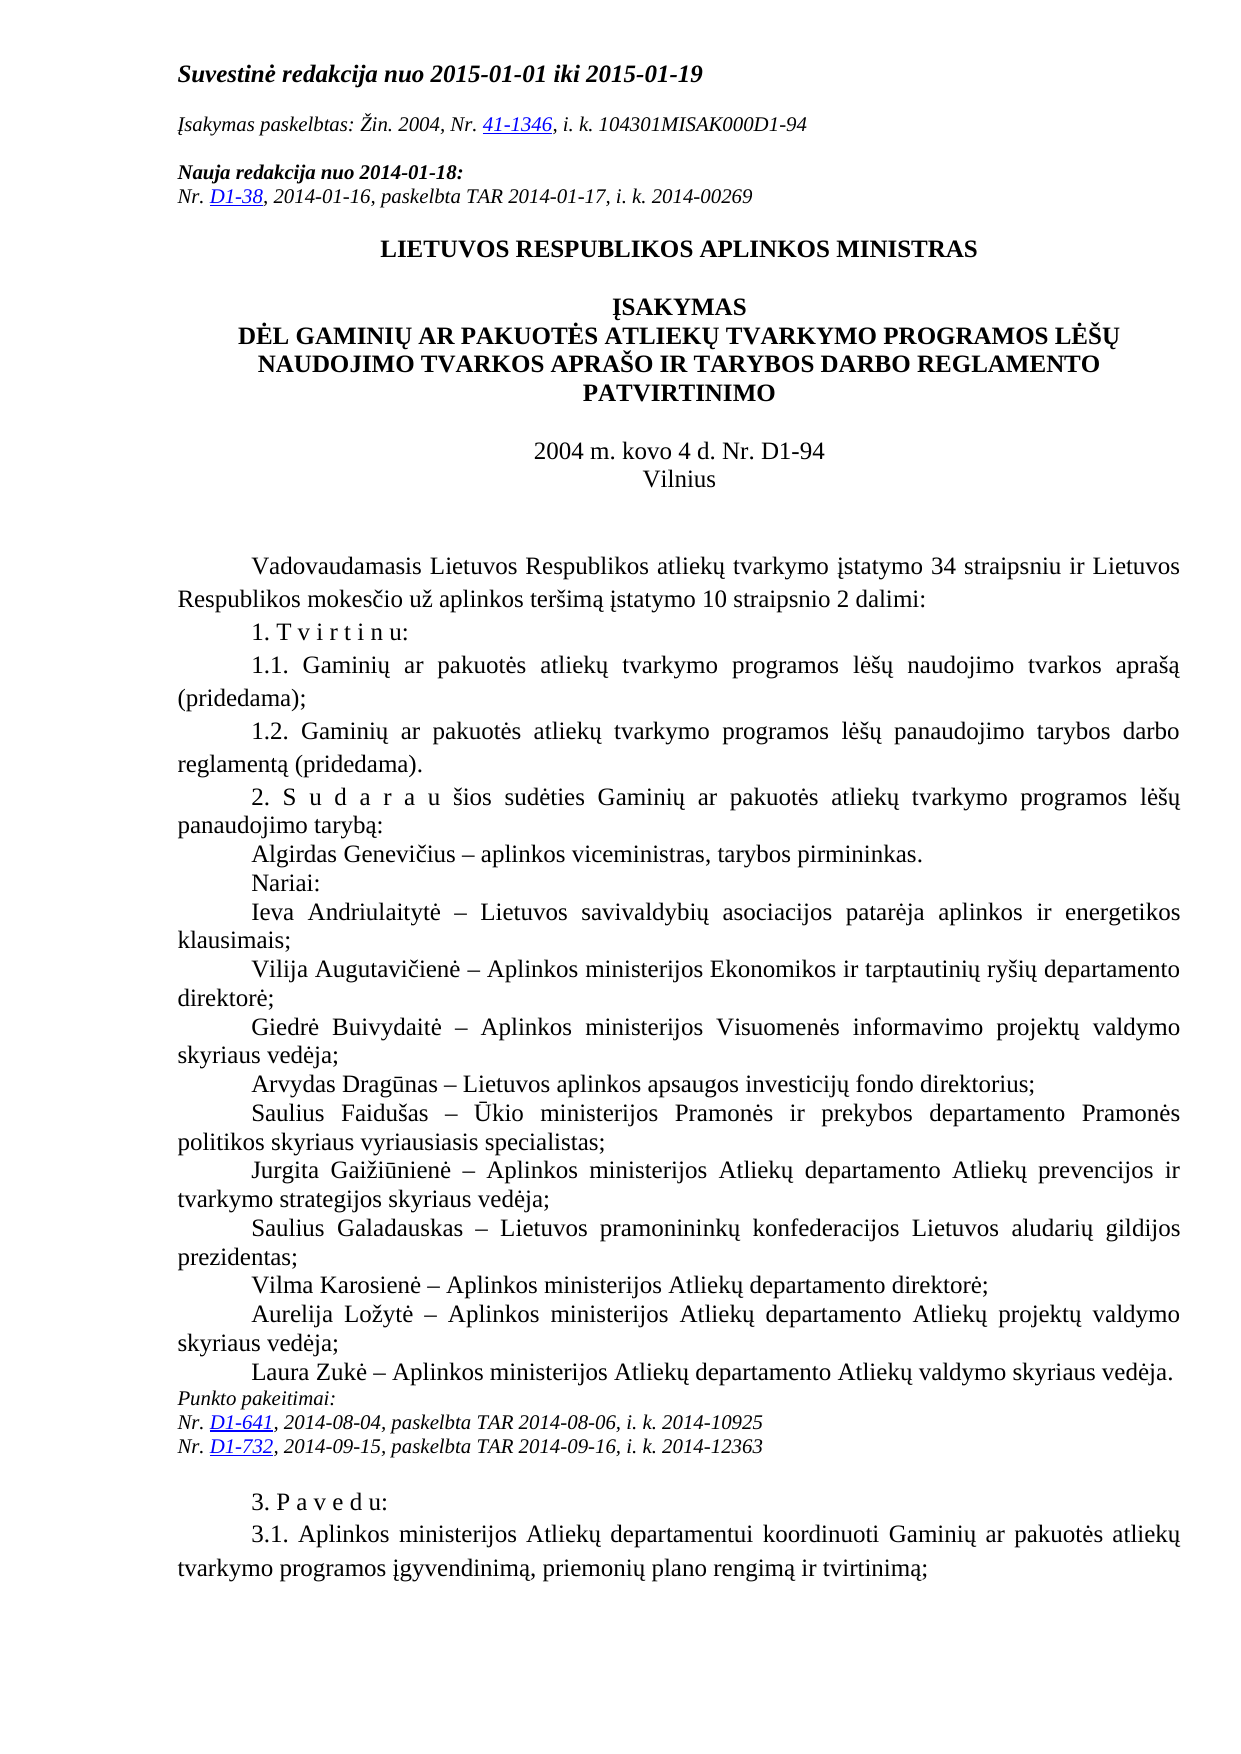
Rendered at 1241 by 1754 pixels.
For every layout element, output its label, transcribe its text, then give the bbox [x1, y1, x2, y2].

text Vilija Augutavičienė – Aplinkos ministerijos Ekonomikos ir tarptautinių ryšių departamento direktorė; [177, 954, 1181, 1012]
text Jurgita Gaižiūnienė – Aplinkos ministerijos Atliekų departamento Atliekų prevencijos ir tvarkymo strategijos skyriaus vedėja; [177, 1156, 1181, 1213]
text DĖL GAMINIŲ AR PAKUOTĖS ATLIEKŲ TVARKYMO PROGRAMOS LĖŠŲ NAUDOJIMO TVARKOS APRAŠO IR TARYBOS DARBO REGLAMENTO PATVIRTINIMO [177, 321, 1181, 407]
text 1.2. Gaminių ar pakuotės atliekų tvarkymo programos lėšų panaudojimo tarybos darbo reglamentą (pridedama). [177, 716, 1181, 778]
text Giedrė Buivydaitė – Aplinkos ministerijos Visuomenės informavimo projektų valdymo skyriaus vedėja; [177, 1012, 1181, 1069]
text Vilma Karosienė – Aplinkos ministerijos Atliekų departamento direktorė; [177, 1271, 1181, 1299]
text ĮSAKYMAS [177, 292, 1181, 321]
text 1.1. Gaminių ar pakuotės atliekų tvarkymo programos lėšų naudojimo tvarkos aprašą (pridedama); [177, 650, 1181, 712]
text 1. T v i r t i n u: [177, 617, 1181, 646]
text Vilnius [177, 464, 1181, 493]
text Įsakymas paskelbtas: Žin. 2004, Nr. 41-1346, i. k. 104301MISAK000D1-94 [177, 112, 1181, 136]
text 3. P a v e d u: [177, 1487, 1181, 1515]
text Aurelija Ložytė – Aplinkos ministerijos Atliekų departamento Atliekų projektų valdymo skyriaus vedėja; [177, 1299, 1181, 1357]
text Suvestinė redakcija nuo 2015-01-01 iki 2015-01-19 [177, 59, 1181, 88]
text Nr. D1-38, 2014-01-16, paskelbta TAR 2014-01-17, i. k. 2014-00269 [177, 184, 1181, 208]
text Laura Zukė – Aplinkos ministerijos Atliekų departamento Atliekų valdymo skyriaus vedėja. [177, 1357, 1181, 1386]
text LIETUVOS RESPUBLIKOS APLINKOS MINISTRAS [177, 234, 1181, 263]
text Saulius Galadauskas – Lietuvos pramonininkų konfederacijos Lietuvos aludarių gildijos prezidentas; [177, 1213, 1181, 1271]
text 2. S u d a r a u šios sudėties Gaminių ar pakuotės atliekų tvarkymo programos lėšų panaudojimo tarybą: [177, 782, 1181, 839]
text Algirdas Genevičius – aplinkos viceministras, tarybos pirmininkas. [177, 839, 1181, 868]
text Nr. D1-732, 2014-09-15, paskelbta TAR 2014-09-16, i. k. 2014-12363 [177, 1434, 1181, 1458]
text 2004 m. kovo 4 d. Nr. D1-94 [177, 436, 1181, 464]
text Ieva Andriulaitytė – Lietuvos savivaldybių asociacijos patarėja aplinkos ir energetikos klausimais; [177, 897, 1181, 954]
text Arvydas Dragūnas – Lietuvos aplinkos apsaugos investicijų fondo direktorius; [177, 1069, 1181, 1098]
text Vadovaudamasis Lietuvos Respublikos atliekų tvarkymo įstatymo 34 straipsniu ir Lietuvos Respublikos mokesčio už aplinkos teršimą įstatymo 10 straipsnio 2 dalimi: [177, 551, 1181, 612]
text Nariai: [177, 868, 1181, 897]
text 3.1. Aplinkos ministerijos Atliekų departamentui koordinuoti Gaminių ar pakuotės atliekų tvarkymo programos įgyvendinimą, priemonių plano rengimą ir tvirtinimą; [177, 1519, 1181, 1581]
text Saulius Faidušas – Ūkio ministerijos Pramonės ir prekybos departamento Pramonės politikos skyriaus vyriausiasis specialistas; [177, 1098, 1181, 1156]
text Punkto pakeitimai: [177, 1386, 1181, 1410]
text Nauja redakcija nuo 2014-01-18: [177, 160, 1181, 184]
text Nr. D1-641, 2014-08-04, paskelbta TAR 2014-08-06, i. k. 2014-10925 [177, 1410, 1181, 1434]
